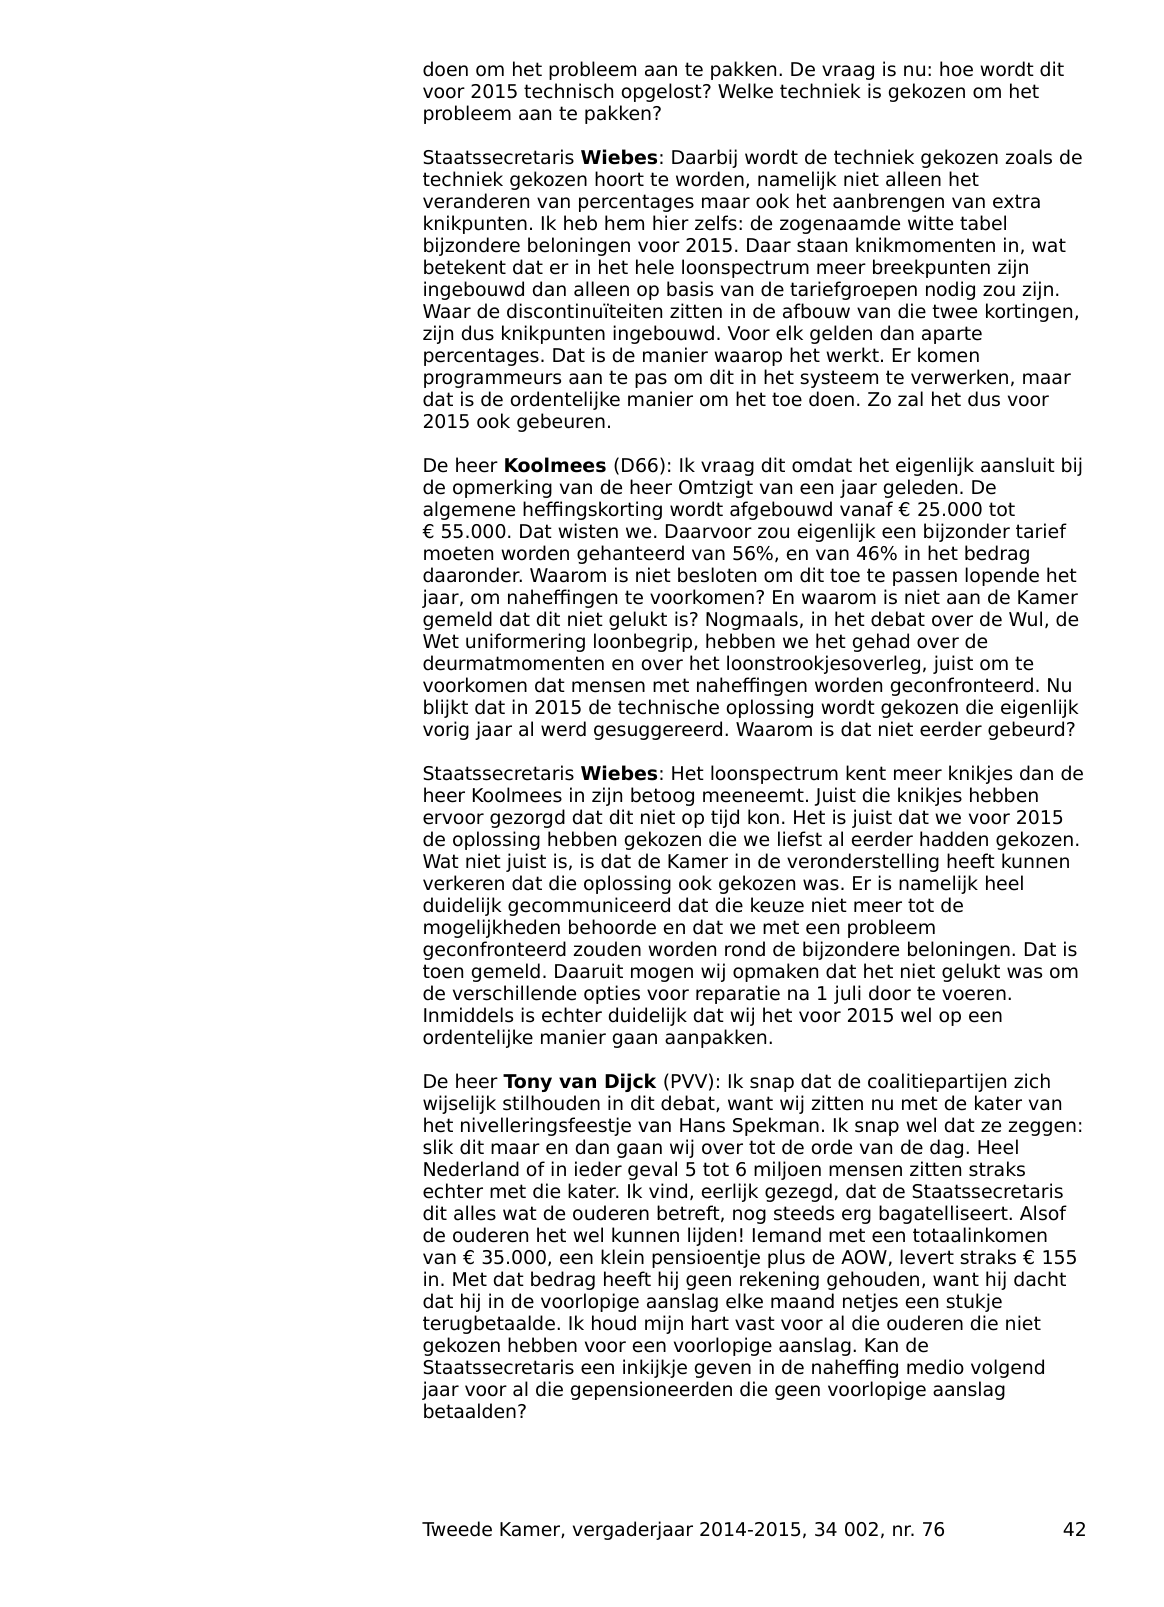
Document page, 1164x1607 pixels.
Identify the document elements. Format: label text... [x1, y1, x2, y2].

text Staatssecretaris Wiebes: Het loonspectrum kent meer knikjes dan de heer Koolmees in zijn betoog meeneemt. Juist die knikjes hebben ervoor gezorgd dat dit niet op tijd kon. Het is juist dat we voor 2015 de oplossing hebben gekozen die we liefst al eerder hadden gekozen. Wat niet juist is, is dat de Kamer in de veronderstelling heeft kunnen verkeren dat die oplossing ook gekozen was. Er is namelijk heel duidelijk gecommuniceerd dat die keuze niet meer tot de mogelijkheden behoorde en dat we met een probleem geconfronteerd zouden worden rond de bijzondere beloningen. Dat is toen gemeld. Daaruit mogen wij opmaken dat het niet gelukt was om de verschillende opties voor reparatie na 1 juli door te voeren. Inmiddels is echter duidelijk dat wij het voor 2015 wel op een ordentelijke manier gaan aanpakken. [422, 763, 1087, 1049]
text De heer Tony van Dijck (PVV): Ik snap dat de coalitiepartijen zich wijselijk stilhouden in dit debat, want wij zitten nu met de kater van het nivelleringsfeestje van Hans Spekman. Ik snap wel dat ze zeggen: slik dit maar en dan gaan wij over tot de orde van de dag. Heel Nederland of in ieder geval 5 tot 6 miljoen mensen zitten straks echter met die kater. Ik vind, eerlijk gezegd, dat de Staatssecretaris dit alles wat de ouderen betreft, nog steeds erg bagatelliseert. Alsof de ouderen het wel kunnen lijden! Iemand met een totaalinkomen van € 35.000, een klein pensioentje plus de AOW, levert straks € 155 in. Met dat bedrag heeft hij geen rekening gehouden, want hij dacht dat hij in de voorlopige aanslag elke maand netjes een stukje terugbetaalde. Ik houd mijn hart vast voor al die ouderen die niet gekozen hebben voor een voorlopige aanslag. Kan de Staatssecretaris een inkijkje geven in de naheffing medio volgend jaar voor al die gepensioneerden die geen voorlopige aanslag betaalden? [422, 1071, 1087, 1423]
text doen om het probleem aan te pakken. De vraag is nu: hoe wordt dit voor 2015 technisch opgelost? Welke techniek is gekozen om het probleem aan te pakken? [422, 59, 1087, 125]
text Staatssecretaris Wiebes: Daarbij wordt de techniek gekozen zoals de techniek gekozen hoort te worden, namelijk niet alleen het veranderen van percentages maar ook het aanbrengen van extra knikpunten. Ik heb hem hier zelfs: de zogenaamde witte tabel bijzondere beloningen voor 2015. Daar staan knikmomenten in, wat betekent dat er in het hele loonspectrum meer breekpunten zijn ingebouwd dan alleen op basis van de tariefgroepen nodig zou zijn. Waar de discontinuïteiten zitten in de afbouw van die twee kortingen, zijn dus knikpunten ingebouwd. Voor elk gelden dan aparte percentages. Dat is de manier waarop het werkt. Er komen programmeurs aan te pas om dit in het systeem te verwerken, maar dat is de ordentelijke manier om het toe doen. Zo zal het dus voor 2015 ook gebeuren. [422, 147, 1087, 433]
text De heer Koolmees (D66): Ik vraag dit omdat het eigenlijk aansluit bij de opmerking van de heer Omtzigt van een jaar geleden. De algemene heffingskorting wordt afgebouwd vanaf € 25.000 tot € 55.000. Dat wisten we. Daarvoor zou eigenlijk een bijzonder tarief moeten worden gehanteerd van 56%, en van 46% in het bedrag daaronder. Waarom is niet besloten om dit toe te passen lopende het jaar, om naheffingen te voorkomen? En waarom is niet aan de Kamer gemeld dat dit niet gelukt is? Nogmaals, in het debat over de Wul, de Wet uniformering loonbegrip, hebben we het gehad over de deurmatmomenten en over het loonstrookjesoverleg, juist om te voorkomen dat mensen met naheffingen worden geconfronteerd. Nu blijkt dat in 2015 de technische oplossing wordt gekozen die eigenlijk vorig jaar al werd gesuggereerd. Waarom is dat niet eerder gebeurd? [422, 455, 1087, 741]
